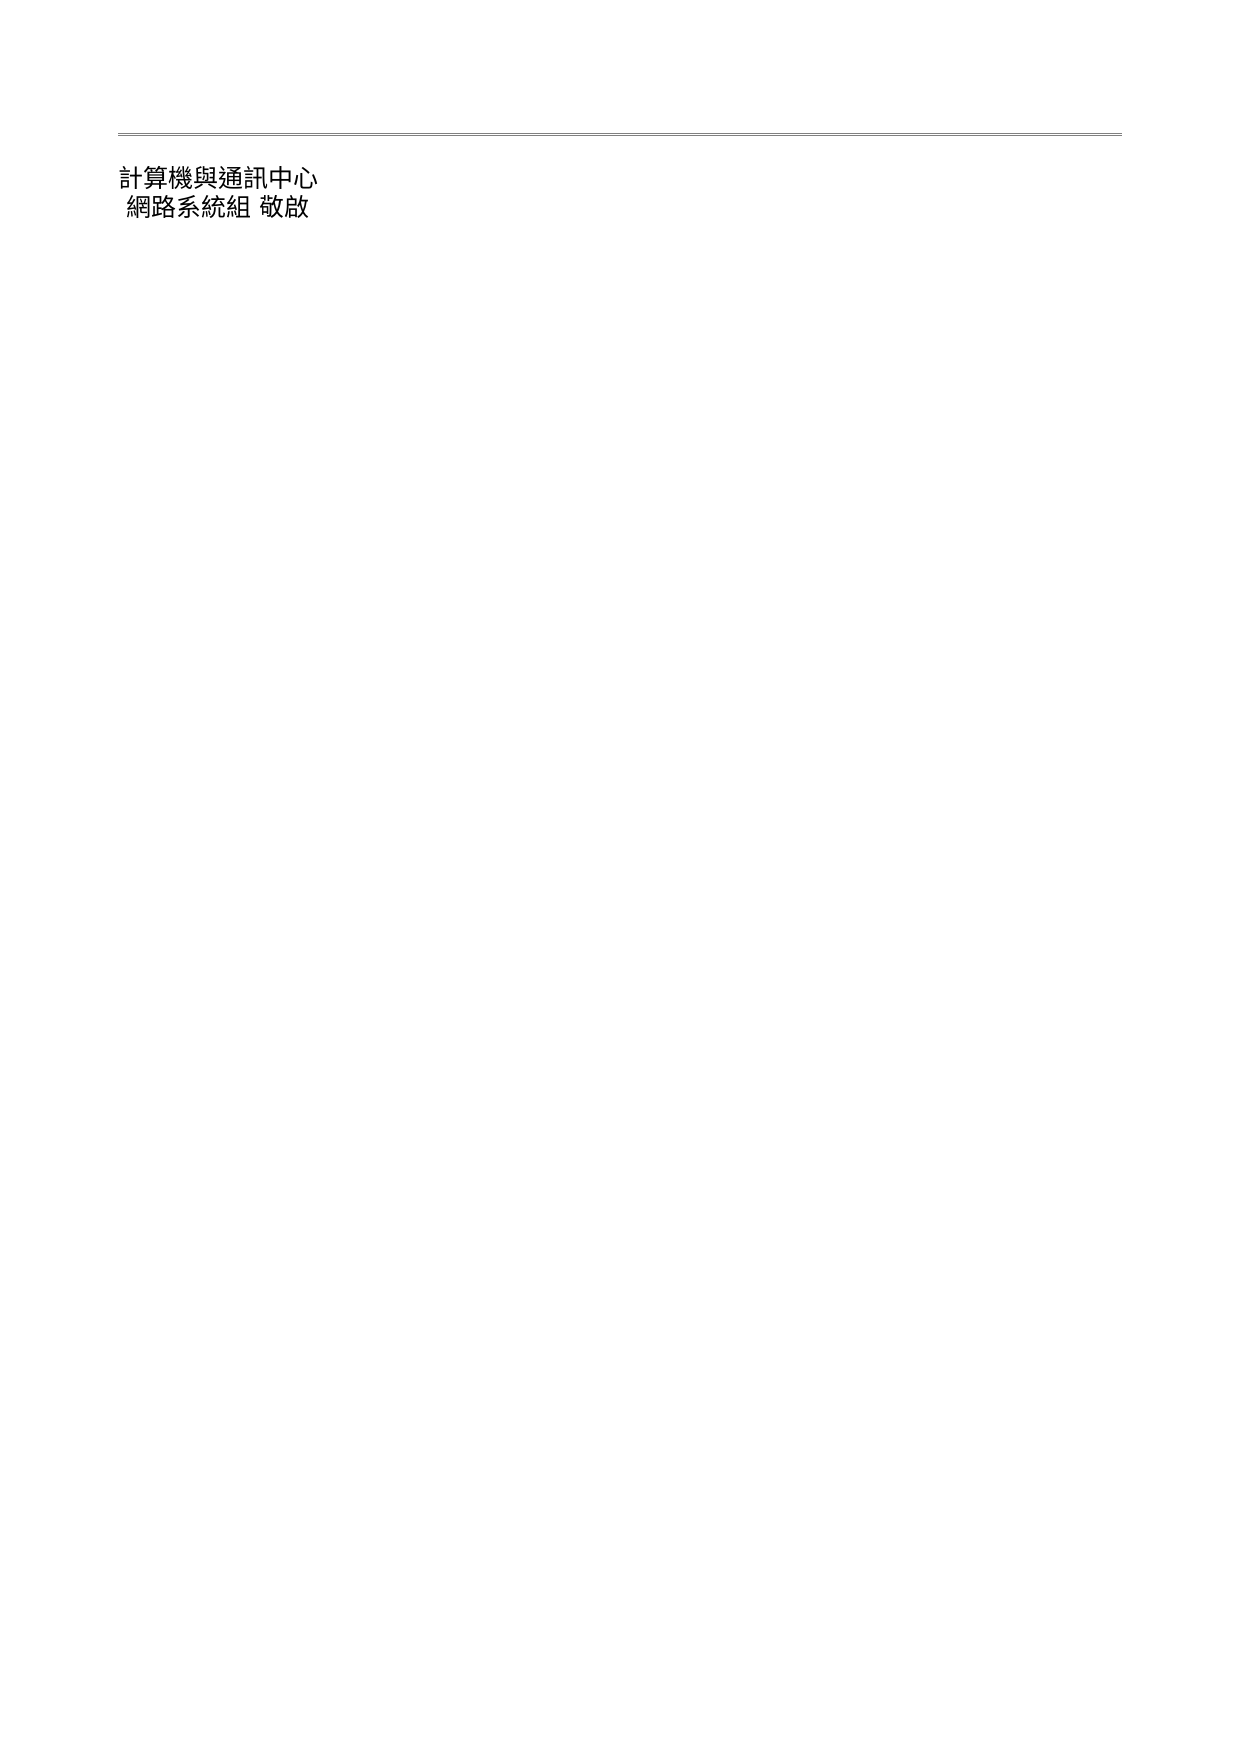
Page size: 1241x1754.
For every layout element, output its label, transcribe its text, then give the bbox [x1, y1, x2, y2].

text 計算機與通訊中心 網路系統組 敬啟 [118, 164, 1122, 223]
